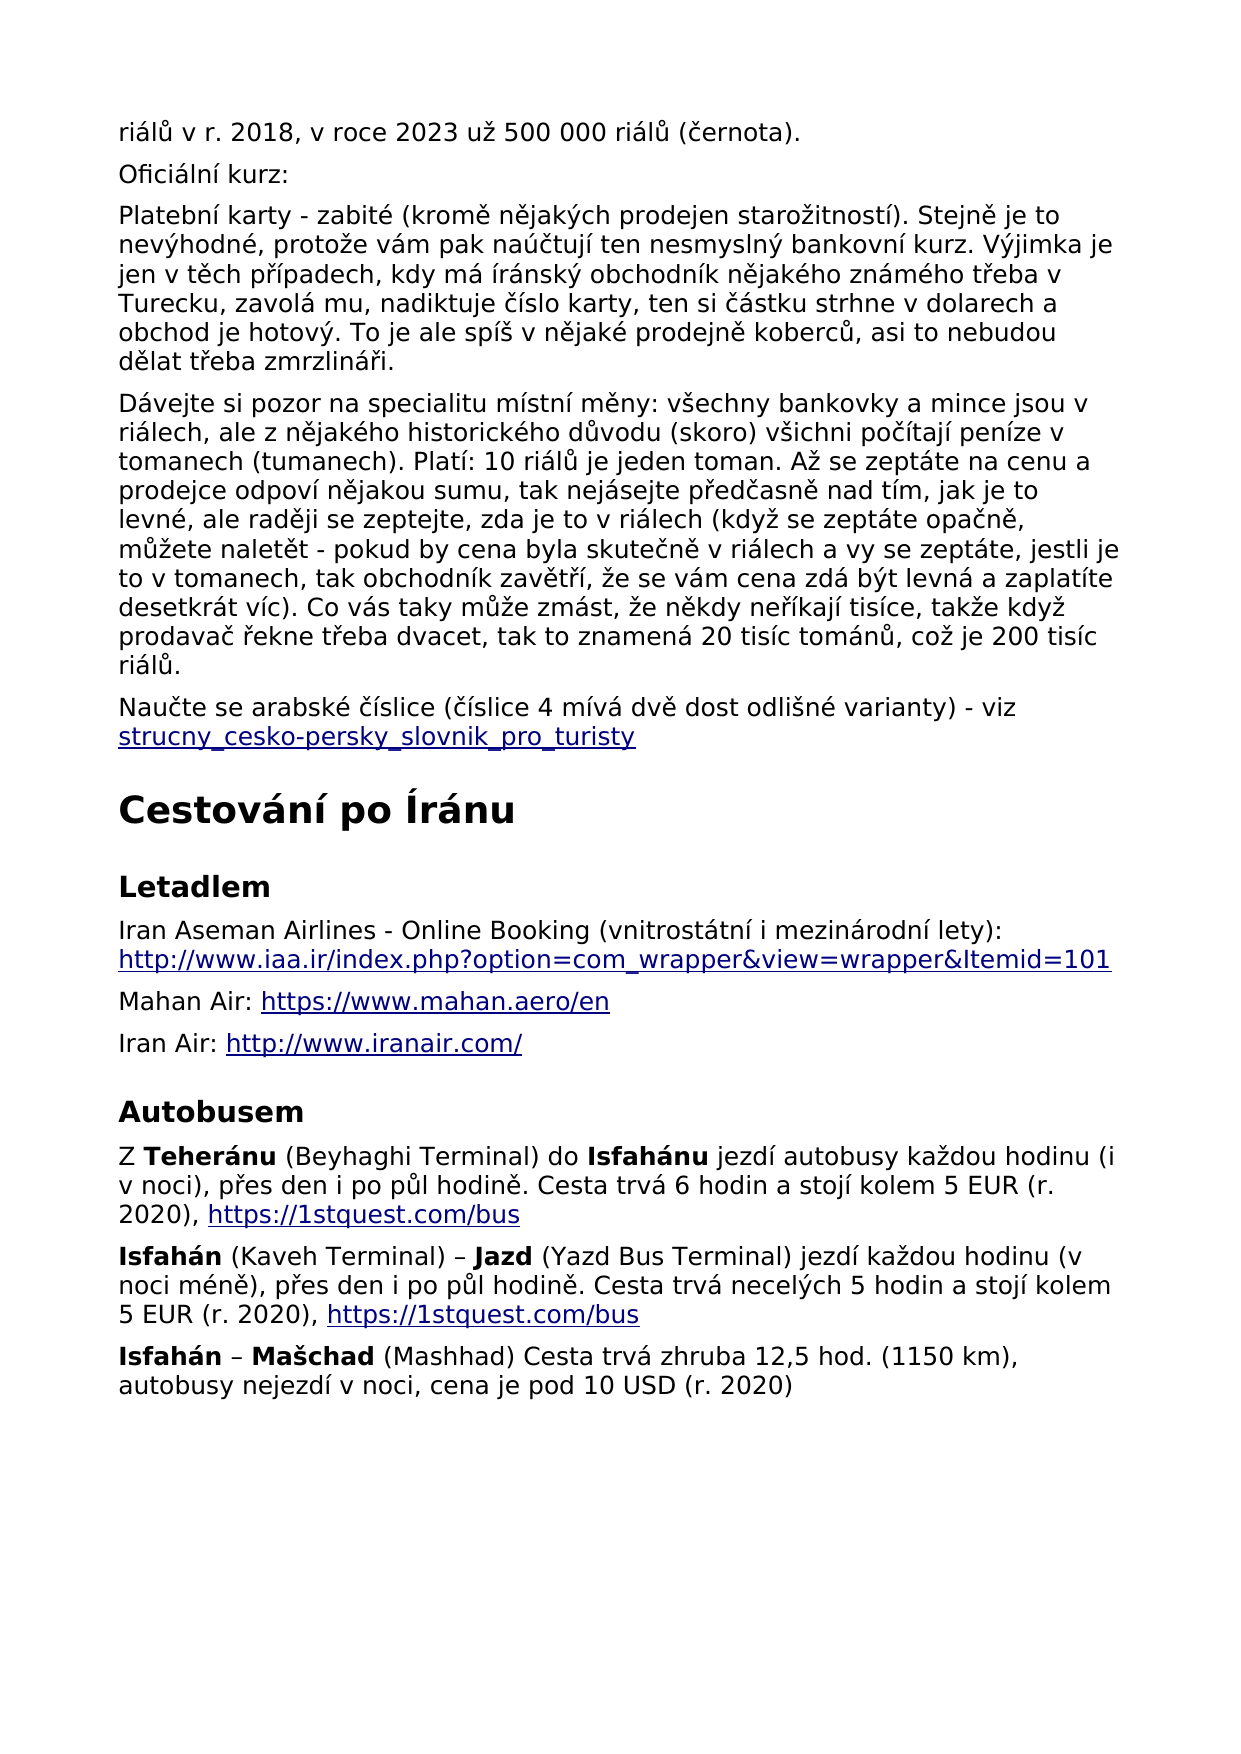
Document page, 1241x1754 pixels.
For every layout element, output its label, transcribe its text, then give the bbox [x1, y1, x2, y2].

text Platební karty - zabité (kromě nějakých prodejen starožitností). Stejně je to nevýhodné, protože vám pak naúčtují ten nesmyslný bankovní kurz. Výjimka je jen v těch případech, kdy má íránský obchodník nějakého známého třeba v Turecku, zavolá mu, nadiktuje číslo karty, ten si částku strhne v dolarech a obchod je hotový. To je ale spíš v nějaké prodejně koberců, asi to nebudou dělat třeba zmrzlináři. [118, 201, 1122, 376]
text Mahan Air: https://www.mahan.aero/en [118, 987, 1122, 1017]
text Z Teheránu (Beyhaghi Terminal) do Isfahánu jezdí autobusy každou hodinu (i v noci), přes den i po půl hodině. Cesta trvá 6 hodin a stojí kolem 5 EUR (r. 2020), https://1stquest.com/bus [118, 1142, 1122, 1230]
text Naučte se arabské číslice (číslice 4 mívá dvě dost odlišné varianty) - viz strucny_cesko-persky_slovnik_pro_turisty [118, 693, 1122, 751]
subtitle Letadlem [118, 870, 1122, 904]
text Oficiální kurz: [118, 160, 1122, 189]
text Iran Air: http://www.iranair.com/ [118, 1029, 1122, 1058]
text Isfahán – Mašchad (Mashhad) Cesta trvá zhruba 12,5 hod. (1150 km), autobusy nejezdí v noci, cena je pod 10 USD (r. 2020) [118, 1342, 1122, 1401]
text Iran Aseman Airlines - Online Booking (vnitrostátní i mezinárodní lety): http://www.iaa.ir/index.php?option=com_wrapper&view=wrapper&Itemid=101 [118, 917, 1122, 975]
text riálů v r. 2018, v roce 2023 už 500 000 riálů (černota). [118, 118, 1122, 147]
text Isfahán (Kaveh Terminal) – Jazd (Yazd Bus Terminal) jezdí každou hodinu (v noci méně), přes den i po půl hodině. Cesta trvá necelých 5 hodin a stojí kolem 5 EUR (r. 2020), https://1stquest.com/bus [118, 1242, 1122, 1330]
subtitle Autobusem [118, 1096, 1122, 1130]
text Dávejte si pozor na specialitu místní měny: všechny bankovky a mince jsou v riálech, ale z nějakého historického důvodu (skoro) všichni počítají peníze v tomanech (tumanech). Platí: 10 riálů je jeden toman. Až se zeptáte na cenu a prodejce odpoví nějakou sumu, tak nejásejte předčasně nad tím, jak je to levné, ale raději se zeptejte, zda je to v riálech (když se zeptáte opačně, můžete naletět - pokud by cena byla skutečně v riálech a vy se zeptáte, jestli je to v tomanech, tak obchodník zavětří, že se vám cena zdá být levná a zaplatíte desetkrát víc). Co vás taky může zmást, že někdy neříkají tisíce, takže když prodavač řekne třeba dvacet, tak to znamená 20 tisíc tománů, což je 200 tisíc riálů. [118, 389, 1122, 681]
subtitle Cestování po Íránu [118, 789, 1122, 833]
